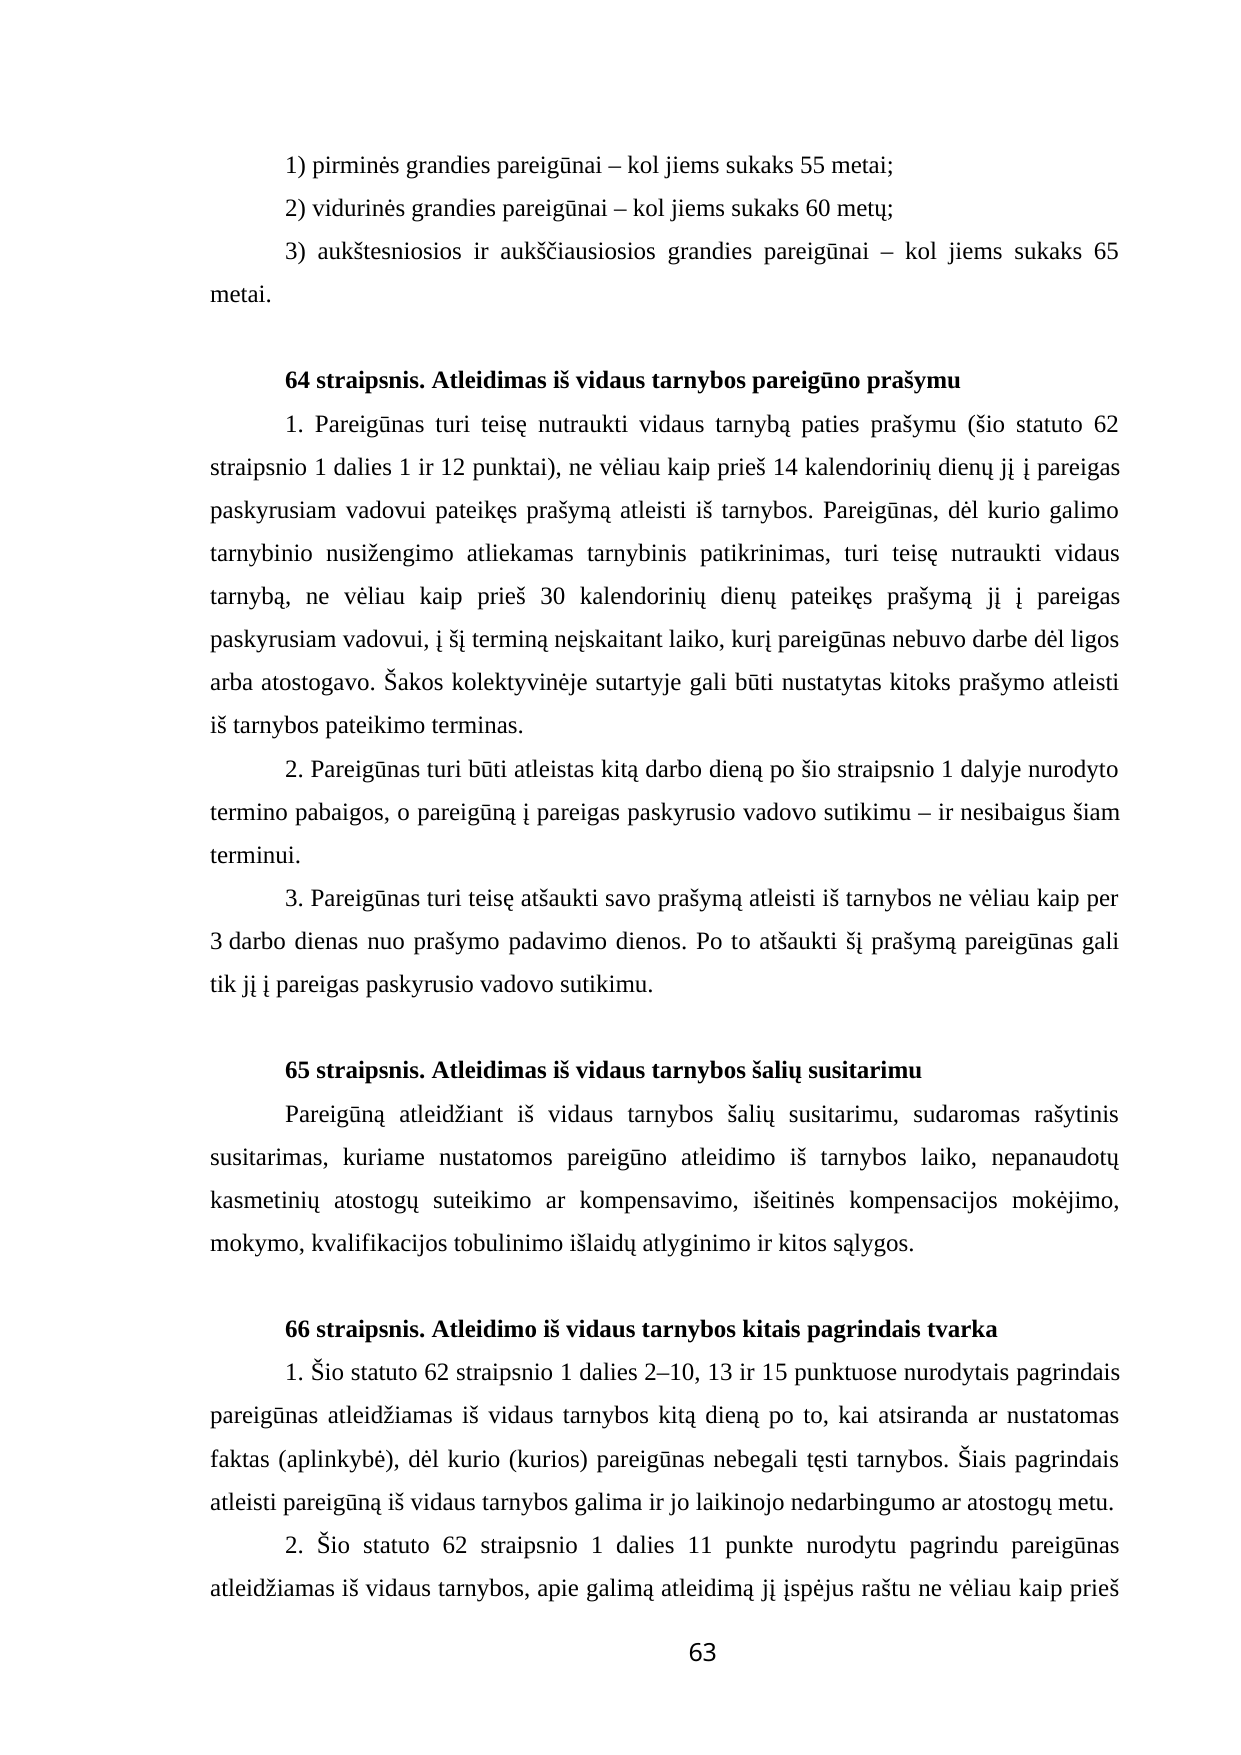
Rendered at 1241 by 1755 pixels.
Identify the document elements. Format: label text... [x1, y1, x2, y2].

text 3) aukštesniosios ir aukščiausiosios grandies pareigūnai – kol jiems sukaks 65 metai. [210, 236, 1120, 308]
text 3. Pareigūnas turi teisę atšaukti savo prašymą atleisti iš tarnybos ne vėliau kaip per 3 darbo dienas nuo prašymo padavimo dienos. Po to atšaukti šį prašymą pareigūnas gali tik jį į pareigas paskyrusio vadovo sutikimu. [210, 883, 1120, 998]
text 64 straipsnis. Atleidimas iš vidaus tarnybos pareigūno prašymu [210, 366, 1120, 394]
text 2. Šio statuto 62 straipsnio 1 dalies 11 punkte nurodytu pagrindu pareigūnas atleidžiamas iš vidaus tarnybos, apie galimą atleidimą jį įspėjus raštu ne vėliau kaip prieš [210, 1530, 1120, 1602]
text 65 straipsnis. Atleidimas iš vidaus tarnybos šalių susitarimu [210, 1056, 1120, 1084]
text 1. Šio statuto 62 straipsnio 1 dalies 2–10, 13 ir 15 punktuose nurodytais pagrindais pareigūnas atleidžiamas iš vidaus tarnybos kitą dieną po to, kai atsiranda ar nustatomas faktas (aplinkybė), dėl kurio (kurios) pareigūnas nebegali tęsti tarnybos. Šiais pagrindais atleisti pareigūną iš vidaus tarnybos galima ir jo laikinojo nedarbingumo ar atostogų metu. [210, 1357, 1120, 1516]
text 1. Pareigūnas turi teisę nutraukti vidaus tarnybą paties prašymu (šio statuto 62 straipsnio 1 dalies 1 ir 12 punktai), ne vėliau kaip prieš 14 kalendorinių dienų jį į pareigas paskyrusiam vadovui pateikęs prašymą atleisti iš tarnybos. Pareigūnas, dėl kurio galimo tarnybinio nusižengimo atliekamas tarnybinis patikrinimas, turi teisę nutraukti vidaus tarnybą, ne vėliau kaip prieš 30 kalendorinių dienų pateikęs prašymą jį į pareigas paskyrusiam vadovui, į šį terminą neįskaitant laiko, kurį pareigūnas nebuvo darbe dėl ligos arba atostogavo. Šakos kolektyvinėje sutartyje gali būti nustatytas kitoks prašymo atleisti iš tarnybos pateikimo terminas. [210, 409, 1120, 739]
text 66 straipsnis. Atleidimo iš vidaus tarnybos kitais pagrindais tvarka [210, 1314, 1120, 1343]
text 2. Pareigūnas turi būti atleistas kitą darbo dieną po šio straipsnio 1 dalyje nurodyto termino pabaigos, o pareigūną į pareigas paskyrusio vadovo sutikimu – ir nesibaigus šiam terminui. [210, 754, 1120, 869]
text 1) pirminės grandies pareigūnai – kol jiems sukaks 55 metai; [210, 150, 1120, 179]
text Pareigūną atleidžiant iš vidaus tarnybos šalių susitarimu, sudaromas rašytinis susitarimas, kuriame nustatomos pareigūno atleidimo iš tarnybos laiko, nepanaudotų kasmetinių atostogų suteikimo ar kompensavimo, išeitinės kompensacijos mokėjimo, mokymo, kvalifikacijos tobulinimo išlaidų atlyginimo ir kitos sąlygos. [210, 1099, 1120, 1257]
text 2) vidurinės grandies pareigūnai – kol jiems sukaks 60 metų; [210, 193, 1120, 222]
